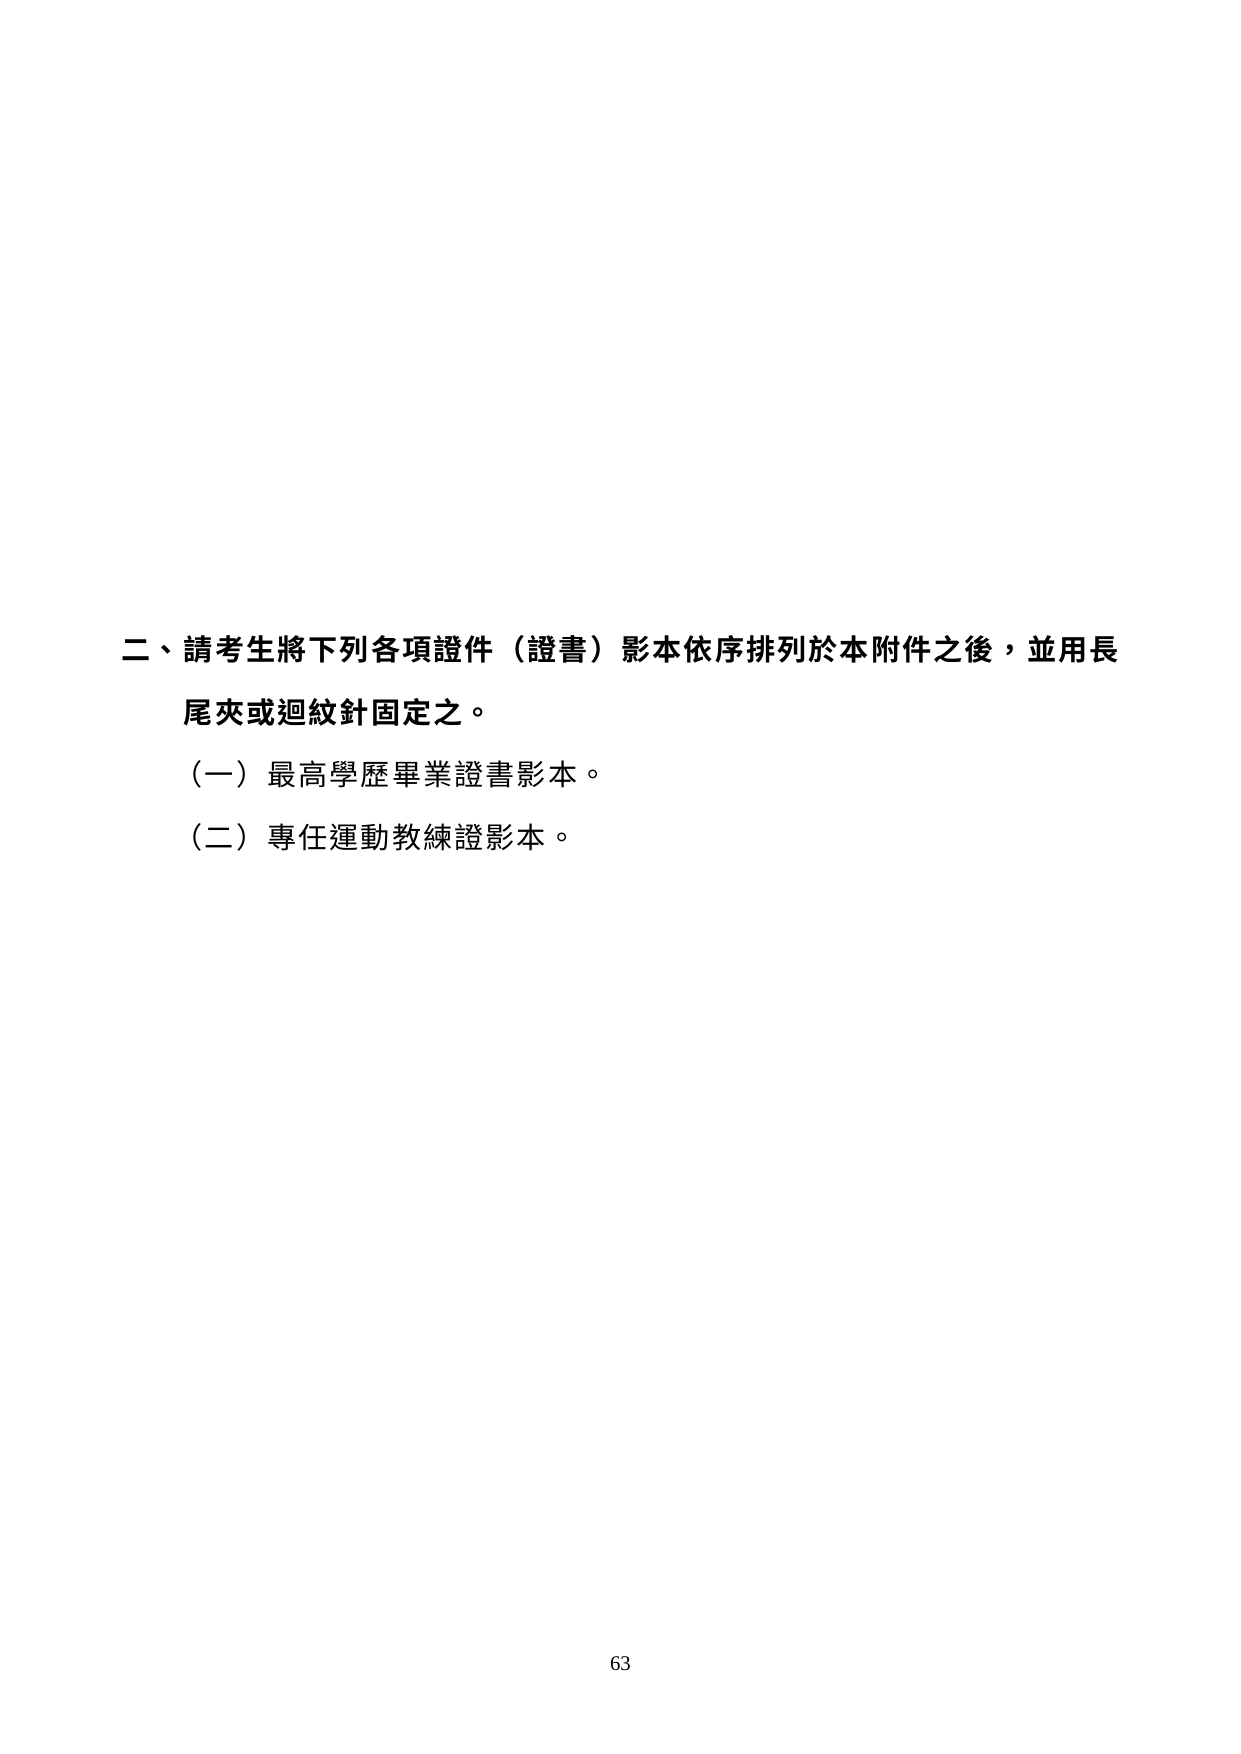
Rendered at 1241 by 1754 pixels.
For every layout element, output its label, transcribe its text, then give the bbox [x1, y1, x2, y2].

text （一）最高學歷畢業證書影本。 [170, 731, 1120, 794]
text 二、請考生將下列各項證件（證書）影本依序排列於本附件之後，並用長尾夾或迴紋針固定之。 [120, 606, 1120, 731]
text （二）專任運動教練證影本。 [170, 794, 1120, 856]
